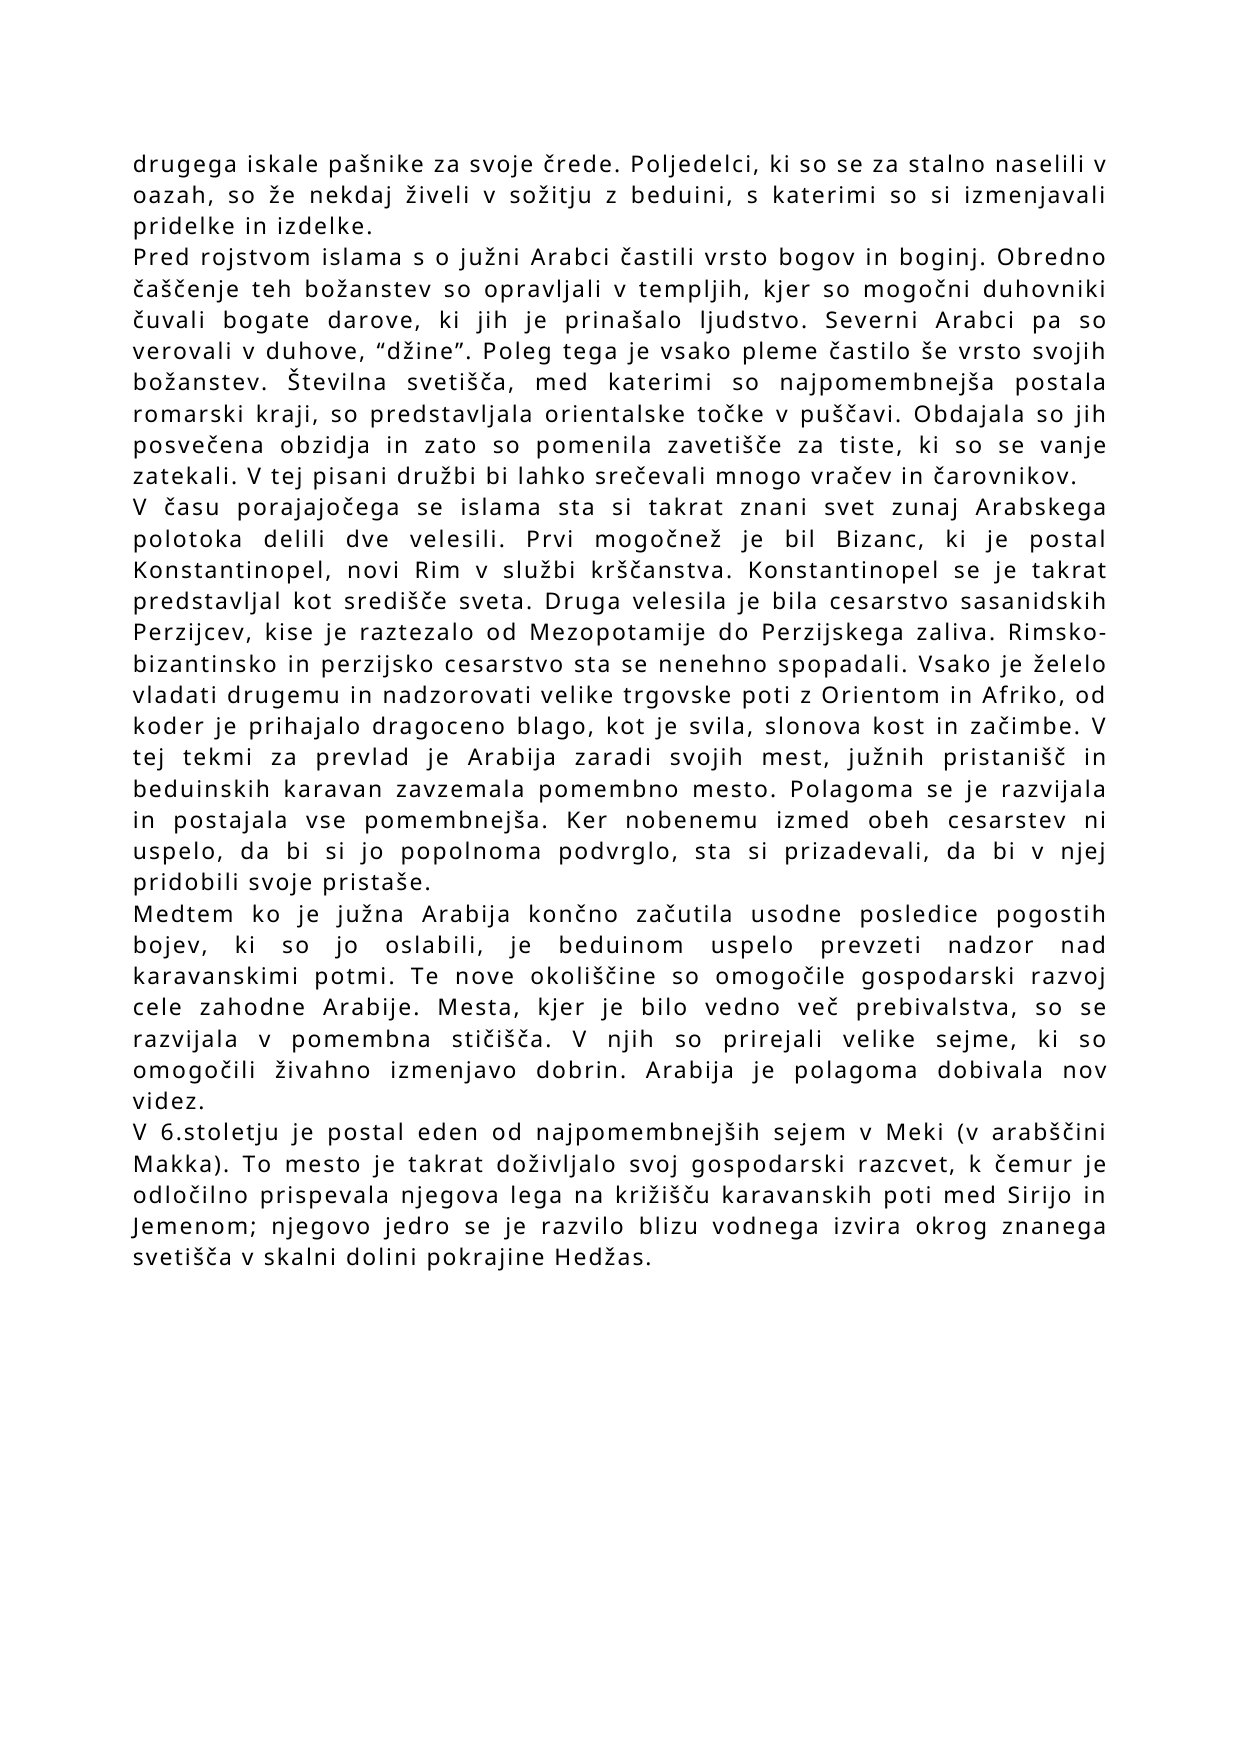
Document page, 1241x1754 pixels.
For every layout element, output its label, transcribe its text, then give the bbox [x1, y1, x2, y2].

table_cell drugega iskale pašnike za svoje črede. Poljedelci, ki so se za stalno naselili v oazah, so že nekdaj živeli v sožitju z beduini, s katerimi so si izmenjavali pridelke in izdelke. [133, 148, 1108, 241]
table_cell Pred rojstvom islama s o južni Arabci častili vrsto bogov in boginj. Obredno čaščenje teh božanstev so opravljali v templjih, kjer so mogočni duhovniki čuvali bogate darove, ki jih je prinašalo ljudstvo. Severni Arabci pa so verovali v duhove, “džine”. Poleg tega je vsako pleme častilo še vrsto svojih božanstev. Številna svetišča, med katerimi so najpomembnejša postala romarski kraji, so predstavljala orientalske točke v puščavi. Obdajala so jih posvečena obzidja in zato so pomenila zavetišče za tiste, ki so se vanje zatekali. V tej pisani družbi bi lahko srečevali mnogo vračev in čarovnikov. [133, 241, 1108, 491]
table_cell V času porajajočega se islama sta si takrat znani svet zunaj Arabskega polotoka delili dve velesili. Prvi mogočnež je bil Bizanc, ki je postal Konstantinopel, novi Rim v službi krščanstva. Konstantinopel se je takrat predstavljal kot središče sveta. Druga velesila je bila cesarstvo sasanidskih Perzijcev, kise je raztezalo od Mezopotamije do Perzijskega zaliva. Rimsko-bizantinsko in perzijsko cesarstvo sta se nenehno spopadali. Vsako je želelo vladati drugemu in nadzorovati velike trgovske poti z Orientom in Afriko, od koder je prihajalo dragoceno blago, kot je svila, slonova kost in začimbe. V tej tekmi za prevlad je Arabija zaradi svojih mest, južnih pristanišč in beduinskih karavan zavzemala pomembno mesto. Polagoma se je razvijala in postajala vse pomembnejša. Ker nobenemu izmed obeh cesarstev ni uspelo, da bi si jo popolnoma podvrglo, sta si prizadevali, da bi v njej pridobili svoje pristaše. [133, 491, 1108, 898]
table_cell V 6.stoletju je postal eden od najpomembnejših sejem v Meki (v arabščini Makka). To mesto je takrat doživljalo svoj gospodarski razcvet, k čemur je odločilno prispevala njegova lega na križišču karavanskih poti med Sirijo in Jemenom; njegovo jedro se je razvilo blizu vodnega izvira okrog znanega svetišča v skalni dolini pokrajine Hedžas. [133, 1116, 1108, 1273]
table_cell Medtem ko je južna Arabija končno začutila usodne posledice pogostih bojev, ki so jo oslabili, je beduinom uspelo prevzeti nadzor nad karavanskimi potmi. Te nove okoliščine so omogočile gospodarski razvoj cele zahodne Arabije. Mesta, kjer je bilo vedno več prebivalstva, so se razvijala v pomembna stičišča. V njih so prirejali velike sejme, ki so omogočili živahno izmenjavo dobrin. Arabija je polagoma dobivala nov videz. [133, 898, 1108, 1116]
